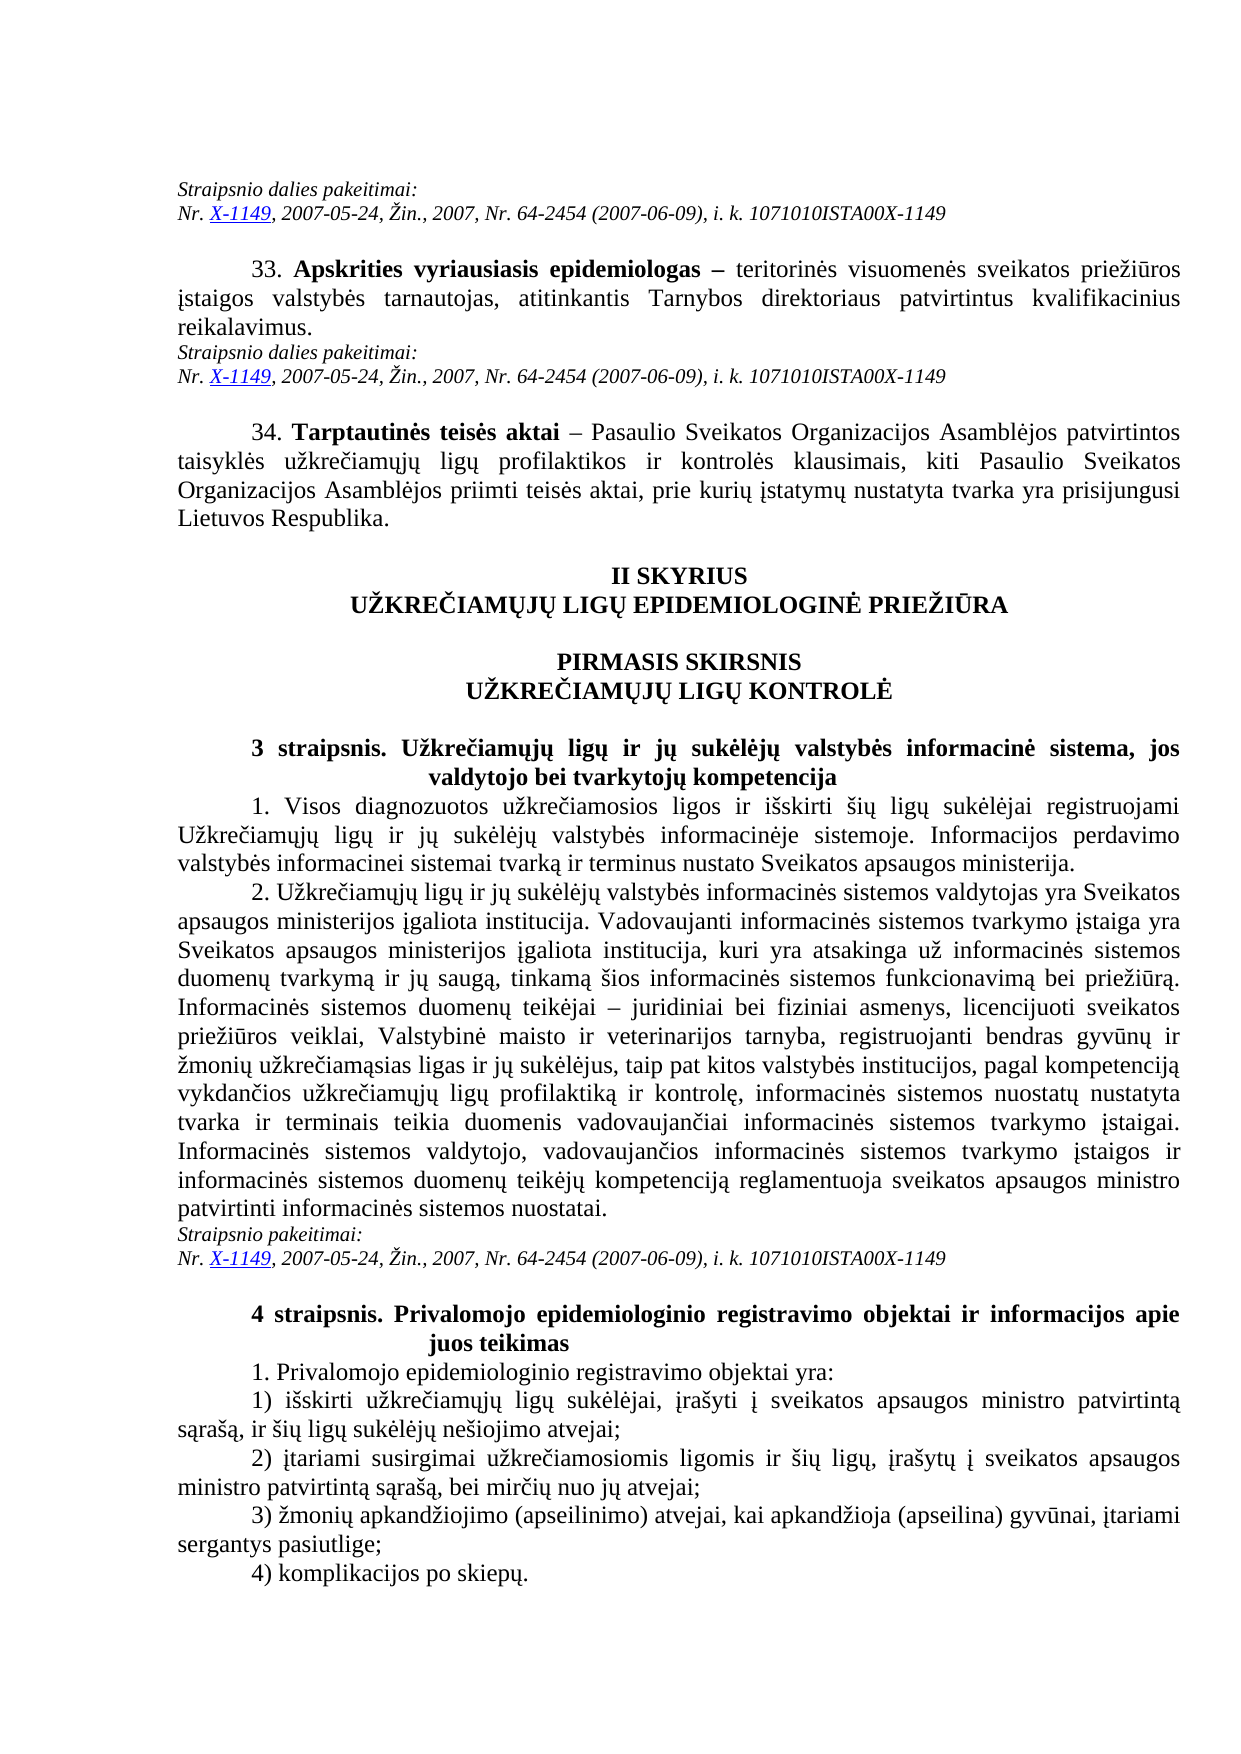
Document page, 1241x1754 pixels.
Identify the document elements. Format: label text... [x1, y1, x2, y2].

text 33. Apskrities vyriausiasis epidemiologas – teritorinės visuomenės sveikatos priežiūros įstaigos valstybės tarnautojas, atitinkantis Tarnybos direktoriaus patvirtintus kvalifikacinius reikalavimus. [177, 254, 1181, 340]
text 2. Užkrečiamųjų ligų ir jų sukėlėjų valstybės informacinės sistemos valdytojas yra Sveikatos apsaugos ministerijos įgaliota institucija. Vadovaujanti informacinės sistemos tvarkymo įstaiga yra Sveikatos apsaugos ministerijos įgaliota institucija, kuri yra atsakinga už informacinės sistemos duomenų tvarkymą ir jų saugą, tinkamą šios informacinės sistemos funkcionavimą bei priežiūrą. Informacinės sistemos duomenų teikėjai – juridiniai bei fiziniai asmenys, licencijuoti sveikatos priežiūros veiklai, Valstybinė maisto ir veterinarijos tarnyba, registruojanti bendras gyvūnų ir žmonių užkrečiamąsias ligas ir jų sukėlėjus, taip pat kitos valstybės institucijos, pagal kompetenciją vykdančios užkrečiamųjų ligų profilaktiką ir kontrolę, informacinės sistemos nuostatų nustatyta tvarka ir terminais teikia duomenis vadovaujančiai informacinės sistemos tvarkymo įstaigai. Informacinės sistemos valdytojo, vadovaujančios informacinės sistemos tvarkymo įstaigos ir informacinės sistemos duomenų teikėjų kompetenciją reglamentuoja sveikatos apsaugos ministro patvirtinti informacinės sistemos nuostatai. [177, 877, 1181, 1222]
text 1) išskirti užkrečiamųjų ligų sukėlėjai, įrašyti į sveikatos apsaugos ministro patvirtintą sąrašą, ir šių ligų sukėlėjų nešiojimo atvejai; [177, 1385, 1181, 1443]
text Nr. X-1149, 2007-05-24, Žin., 2007, Nr. 64-2454 (2007-06-09), i. k. 1071010ISTA00X-1149 [177, 1246, 1181, 1270]
text 4) komplikacijos po skiepų. [177, 1558, 1181, 1587]
text 34. Tarptautinės teisės aktai – Pasaulio Sveikatos Organizacijos Asamblėjos patvirtintos taisyklės užkrečiamųjų ligų profilaktikos ir kontrolės klausimais, kiti Pasaulio Sveikatos Organizacijos Asamblėjos priimti teisės aktai, prie kurių įstatymų nustatyta tvarka yra prisijungusi Lietuvos Respublika. [177, 417, 1181, 532]
text UŽKREČIAMŲJŲ LIGŲ EPIDEMIOLOGINĖ PRIEŽIŪRA [177, 590, 1181, 618]
text II SKYRIUS [177, 561, 1181, 590]
text Straipsnio dalies pakeitimai: [177, 340, 1181, 364]
text Nr. X-1149, 2007-05-24, Žin., 2007, Nr. 64-2454 (2007-06-09), i. k. 1071010ISTA00X-1149 [177, 364, 1181, 388]
text Nr. X-1149, 2007-05-24, Žin., 2007, Nr. 64-2454 (2007-06-09), i. k. 1071010ISTA00X-1149 [177, 201, 1181, 225]
text 3 straipsnis. Užkrečiamųjų ligų ir jų sukėlėjų valstybės informacinė sistema, jos valdytojo bei tvarkytojų kompetencija [251, 733, 1181, 791]
text 4 straipsnis. Privalomojo epidemiologinio registravimo objektai ir informacijos apie juos teikimas [251, 1299, 1181, 1357]
text UŽKREČIAMŲJŲ LIGŲ KONTROLĖ [177, 676, 1181, 705]
text PIRMASIS SKIRSNIS [177, 647, 1181, 676]
text 2) įtariami susirgimai užkrečiamosiomis ligomis ir šių ligų, įrašytų į sveikatos apsaugos ministro patvirtintą sąrašą, bei mirčių nuo jų atvejai; [177, 1443, 1181, 1500]
text 1. Visos diagnozuotos užkrečiamosios ligos ir išskirti šių ligų sukėlėjai registruojami Užkrečiamųjų ligų ir jų sukėlėjų valstybės informacinėje sistemoje. Informacijos perdavimo valstybės informacinei sistemai tvarką ir terminus nustato Sveikatos apsaugos ministerija. [177, 791, 1181, 877]
text Straipsnio pakeitimai: [177, 1222, 1181, 1246]
text 1. Privalomojo epidemiologinio registravimo objektai yra: [177, 1357, 1181, 1385]
text Straipsnio dalies pakeitimai: [177, 177, 1181, 201]
text 3) žmonių apkandžiojimo (apseilinimo) atvejai, kai apkandžioja (apseilina) gyvūnai, įtariami sergantys pasiutlige; [177, 1500, 1181, 1558]
